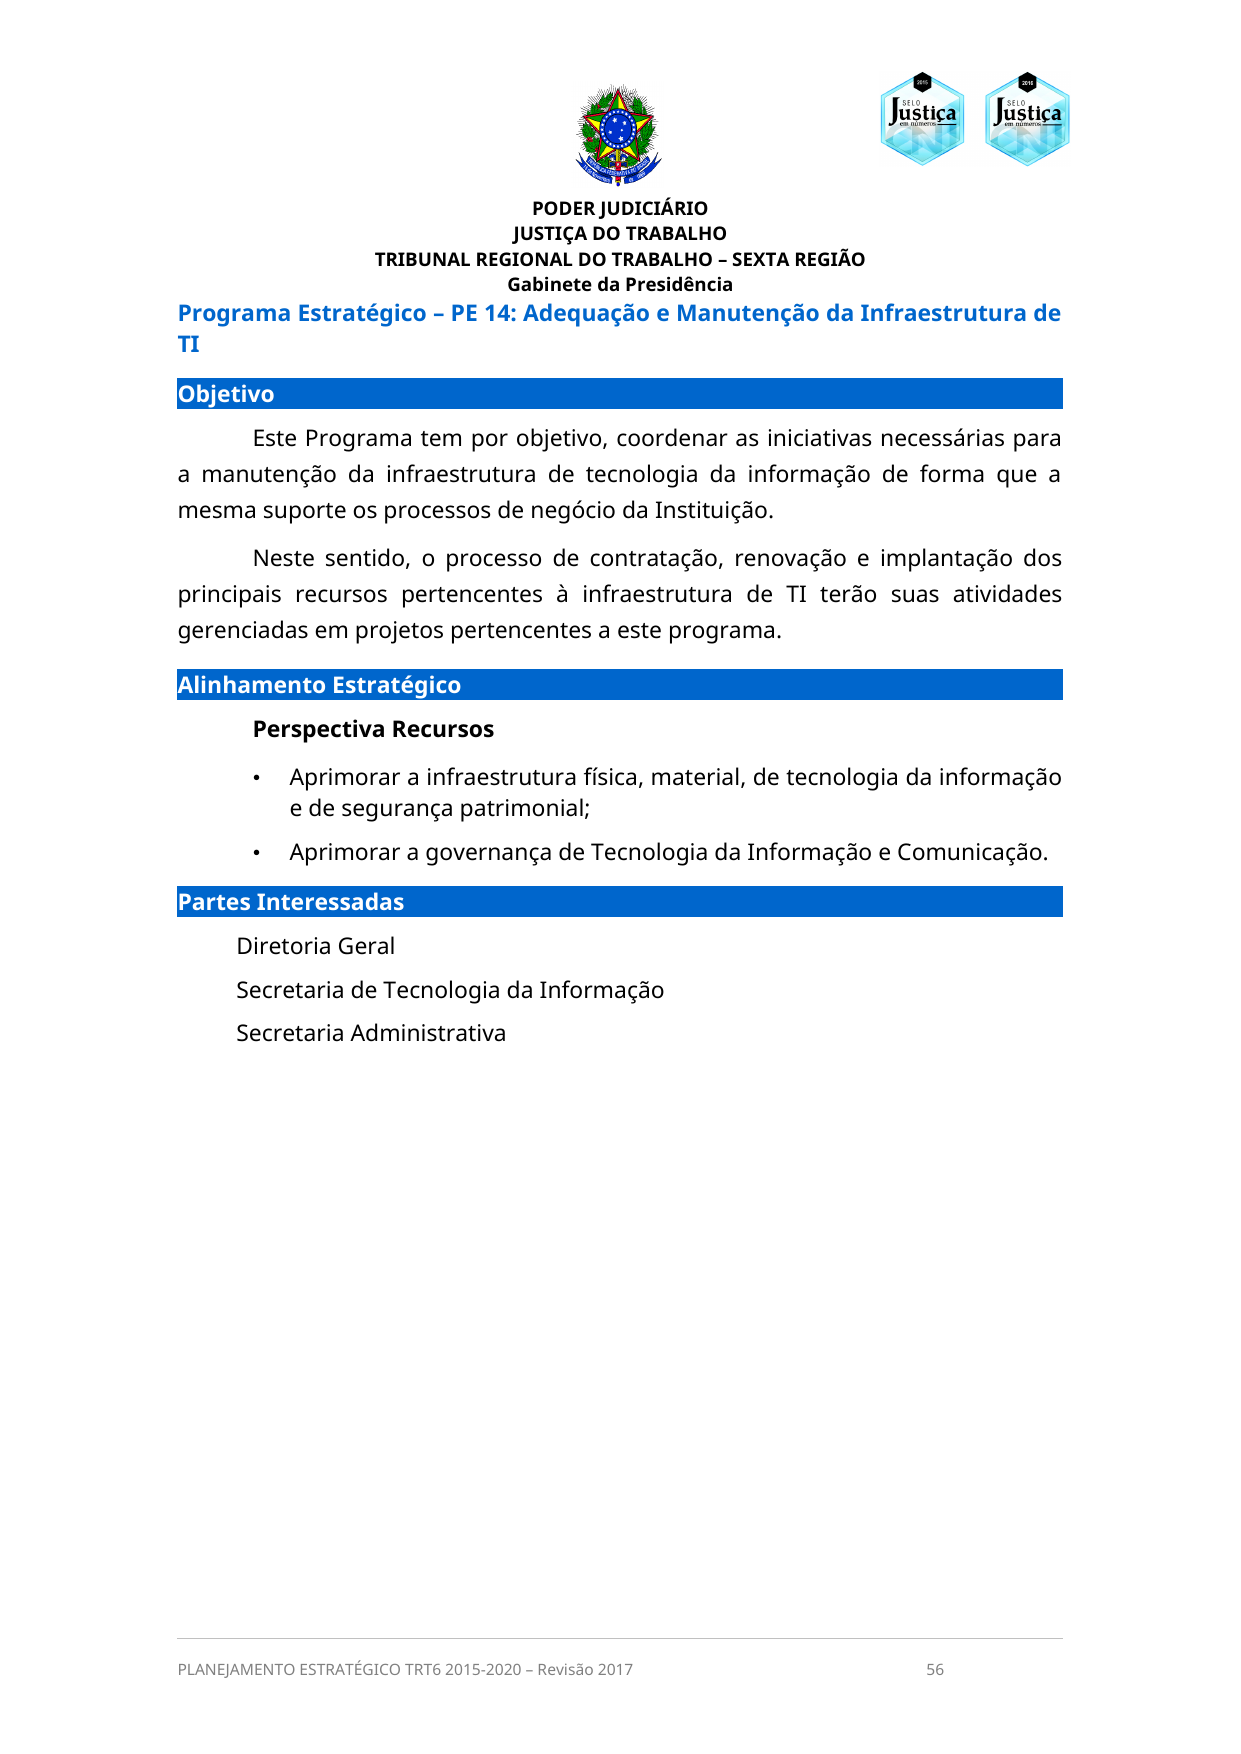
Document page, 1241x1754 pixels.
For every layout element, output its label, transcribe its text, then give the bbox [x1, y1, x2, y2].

text Diretoria Geral [177, 930, 1063, 961]
subtitle Partes Interessadas [177, 886, 1063, 917]
subtitle Objetivo [177, 378, 1063, 409]
list Aprimorar a governança de Tecnologia da Informação e Comunicação. [252, 836, 1063, 867]
text Este Programa tem por objetivo, coordenar as iniciativas necessárias para a manutenção da infraestrutura de tecnologia da informação de forma que a mesma suporte os processos de negócio da Instituição. [177, 422, 1063, 525]
text Neste sentido, o processo de contratação, renovação e implantação dos principais recursos pertencentes à infraestrutura de TI terão suas atividades gerenciadas em projetos pertencentes a este programa. [177, 542, 1063, 646]
picture [879, 71, 1071, 167]
picture [571, 81, 664, 188]
text Secretaria Administrativa [177, 1017, 1063, 1049]
subtitle Programa Estratégico – PE 14: Adequação e Manutenção da Infraestrutura de TI [177, 297, 1063, 359]
text Perspectiva Recursos [177, 713, 1063, 744]
text Secretaria de Tecnologia da Informação [177, 974, 1063, 1005]
list Aprimorar a infraestrutura física, material, de tecnologia da informação e de segurança patrimonial; [252, 761, 1063, 824]
subtitle Alinhamento Estratégico [177, 669, 1063, 700]
